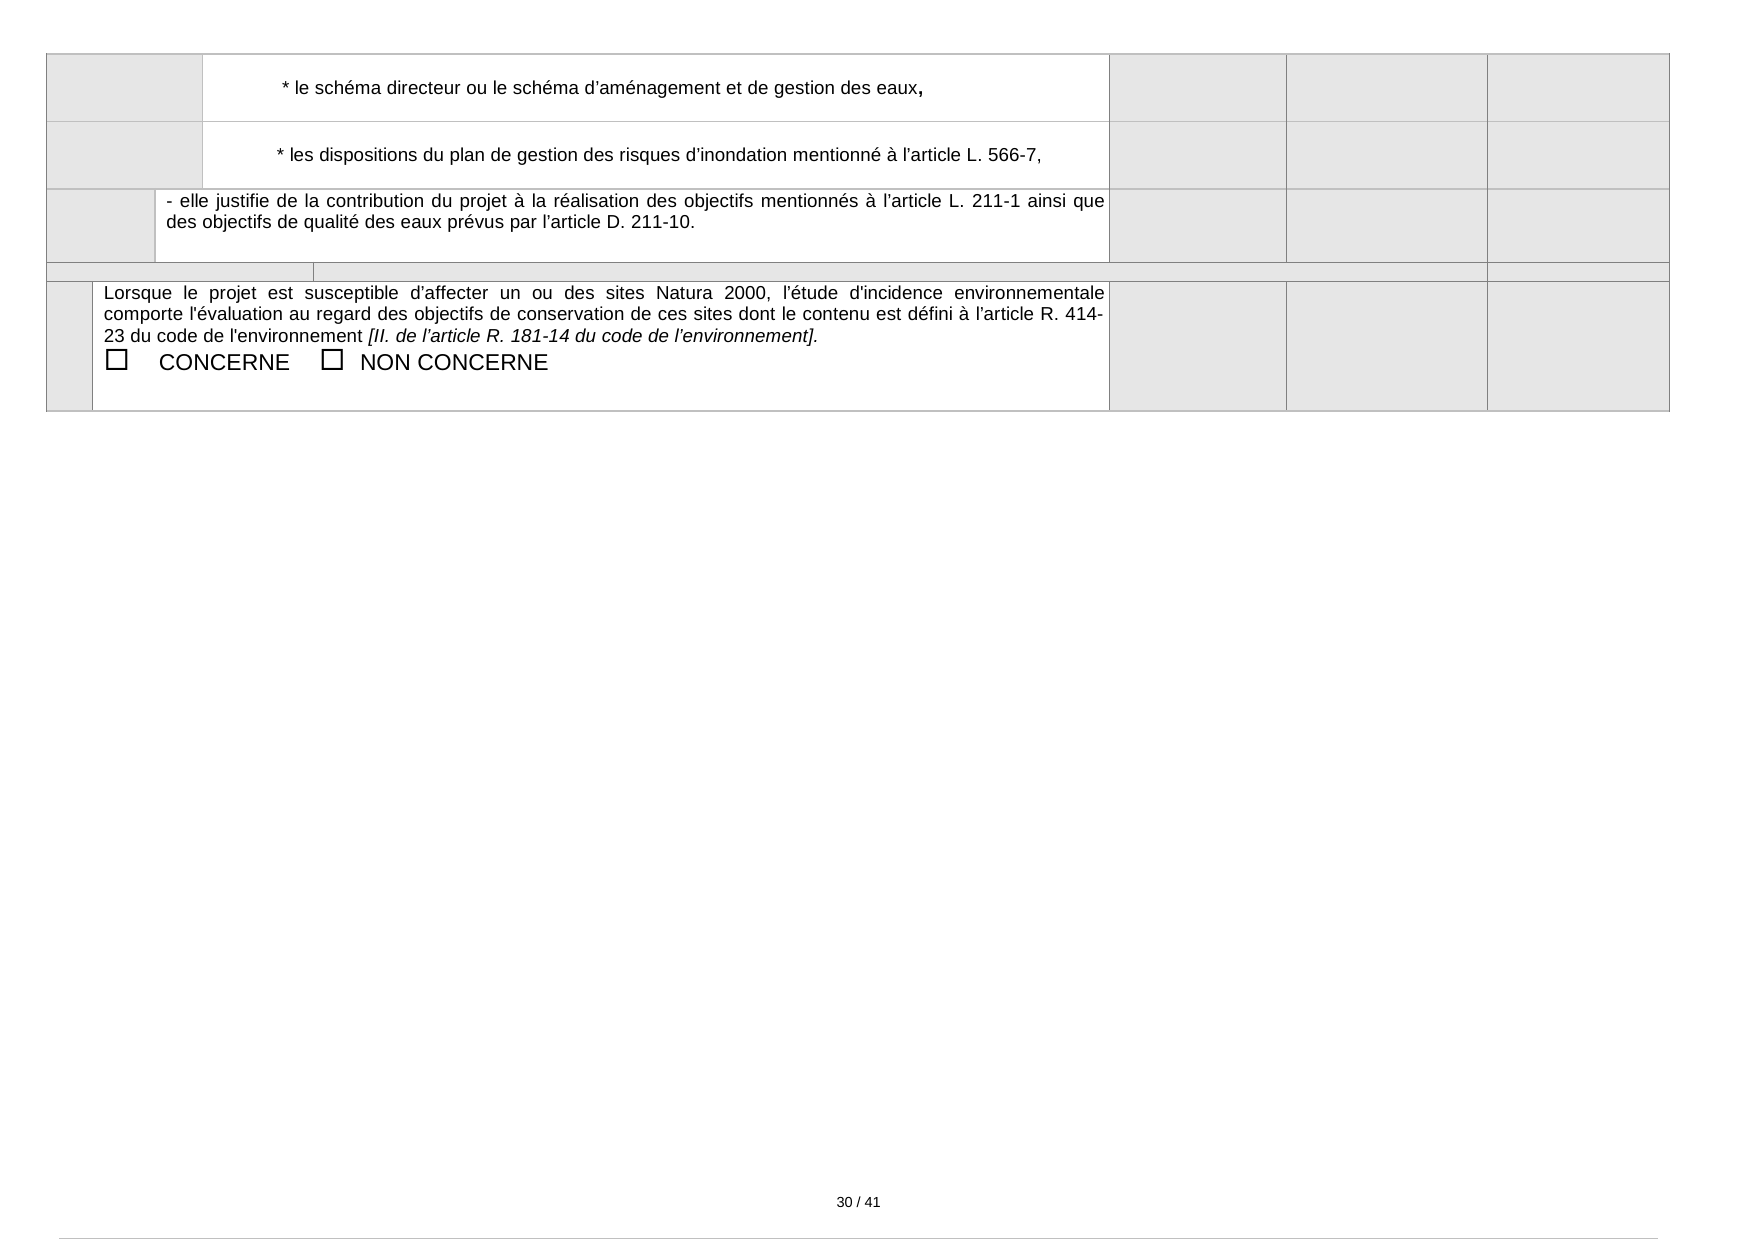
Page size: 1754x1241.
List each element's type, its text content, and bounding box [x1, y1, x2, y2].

table_cell * les dispositions du plan de gestion des risques d’inondation mentionné à l’article L. 566-7, [203, 122, 1109, 188]
table_cell [1110, 55, 1286, 121]
table_cell * le schéma directeur ou le schéma d’aménagement et de gestion des eaux, [203, 55, 1109, 121]
table_cell [1287, 190, 1487, 262]
table_cell [47, 282, 92, 410]
table_cell [1287, 55, 1487, 121]
table_cell [1488, 263, 1669, 281]
table_cell [1110, 190, 1286, 262]
table_cell - elle justifie de la contribution du projet à la réalisation des objectifs mentionnés à l’article L. 211-1 ainsi que des objectifs de qualité des eaux prévus par l’article D. 211-10. [156, 190, 1109, 262]
table_cell [1287, 282, 1487, 410]
table_cell [314, 263, 1487, 281]
table_cell [1488, 55, 1669, 121]
table_cell Lorsque le projet est susceptible d’affecter un ou des sites Natura 2000, l’étude d'incidence environnementale comporte l'évaluation au regard des objectifs de conservation de ces sites dont le contenu est défini à l’article R. 414-23 du code de l'environnement [II. de l’article R. 181-14 du code de l’environnement].  CONCERNE  NON CONCERNE [93, 282, 1109, 410]
table_cell [1488, 282, 1669, 410]
table_cell [1287, 122, 1487, 188]
table_cell [1110, 122, 1286, 188]
table_cell [1110, 282, 1286, 410]
table_cell [47, 190, 154, 262]
table_cell [1488, 190, 1669, 262]
table_cell [47, 263, 313, 281]
table_cell [47, 55, 202, 121]
table_cell [47, 122, 202, 188]
table_cell [1488, 122, 1669, 188]
